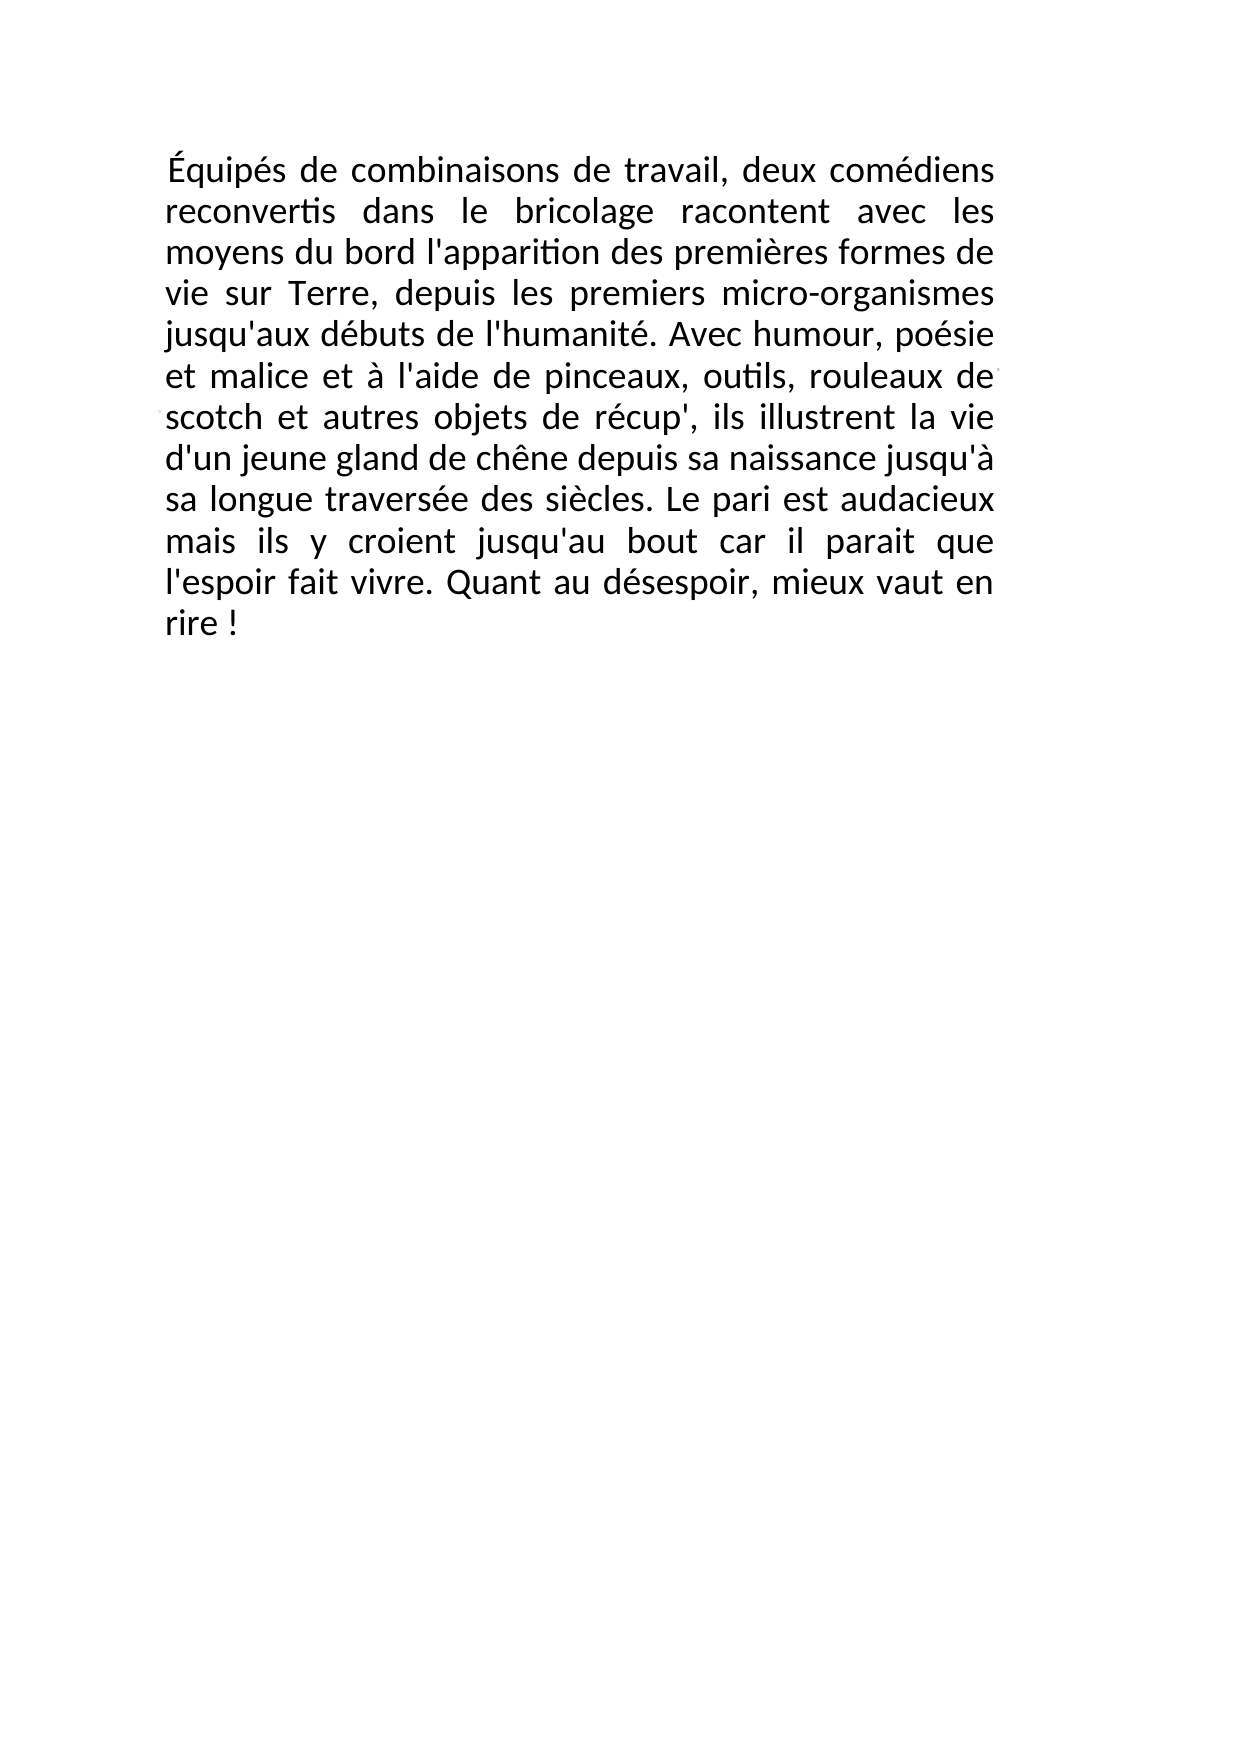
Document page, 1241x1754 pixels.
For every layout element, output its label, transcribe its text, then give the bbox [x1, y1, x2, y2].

text Équipés de combinaisons de travail, deux comédiens reconvertis dans le bricolage racontent avec les moyens du bord l'apparition des premières formes de vie sur Terre, depuis les premiers micro-organismes jusqu'aux débuts de l'humanité. Avec humour, poésie et malice et à l'aide de pinceaux, outils, rouleaux de scotch et autres objets de récup', ils illustrent la vie d'un jeune gland de chêne depuis sa naissance jusqu'à sa longue traversée des siècles. Le pari est audacieux mais ils y croient jusqu'au bout car il parait que l'espoir fait vivre. Quant au désespoir, mieux vaut en rire ! [165, 150, 996, 645]
